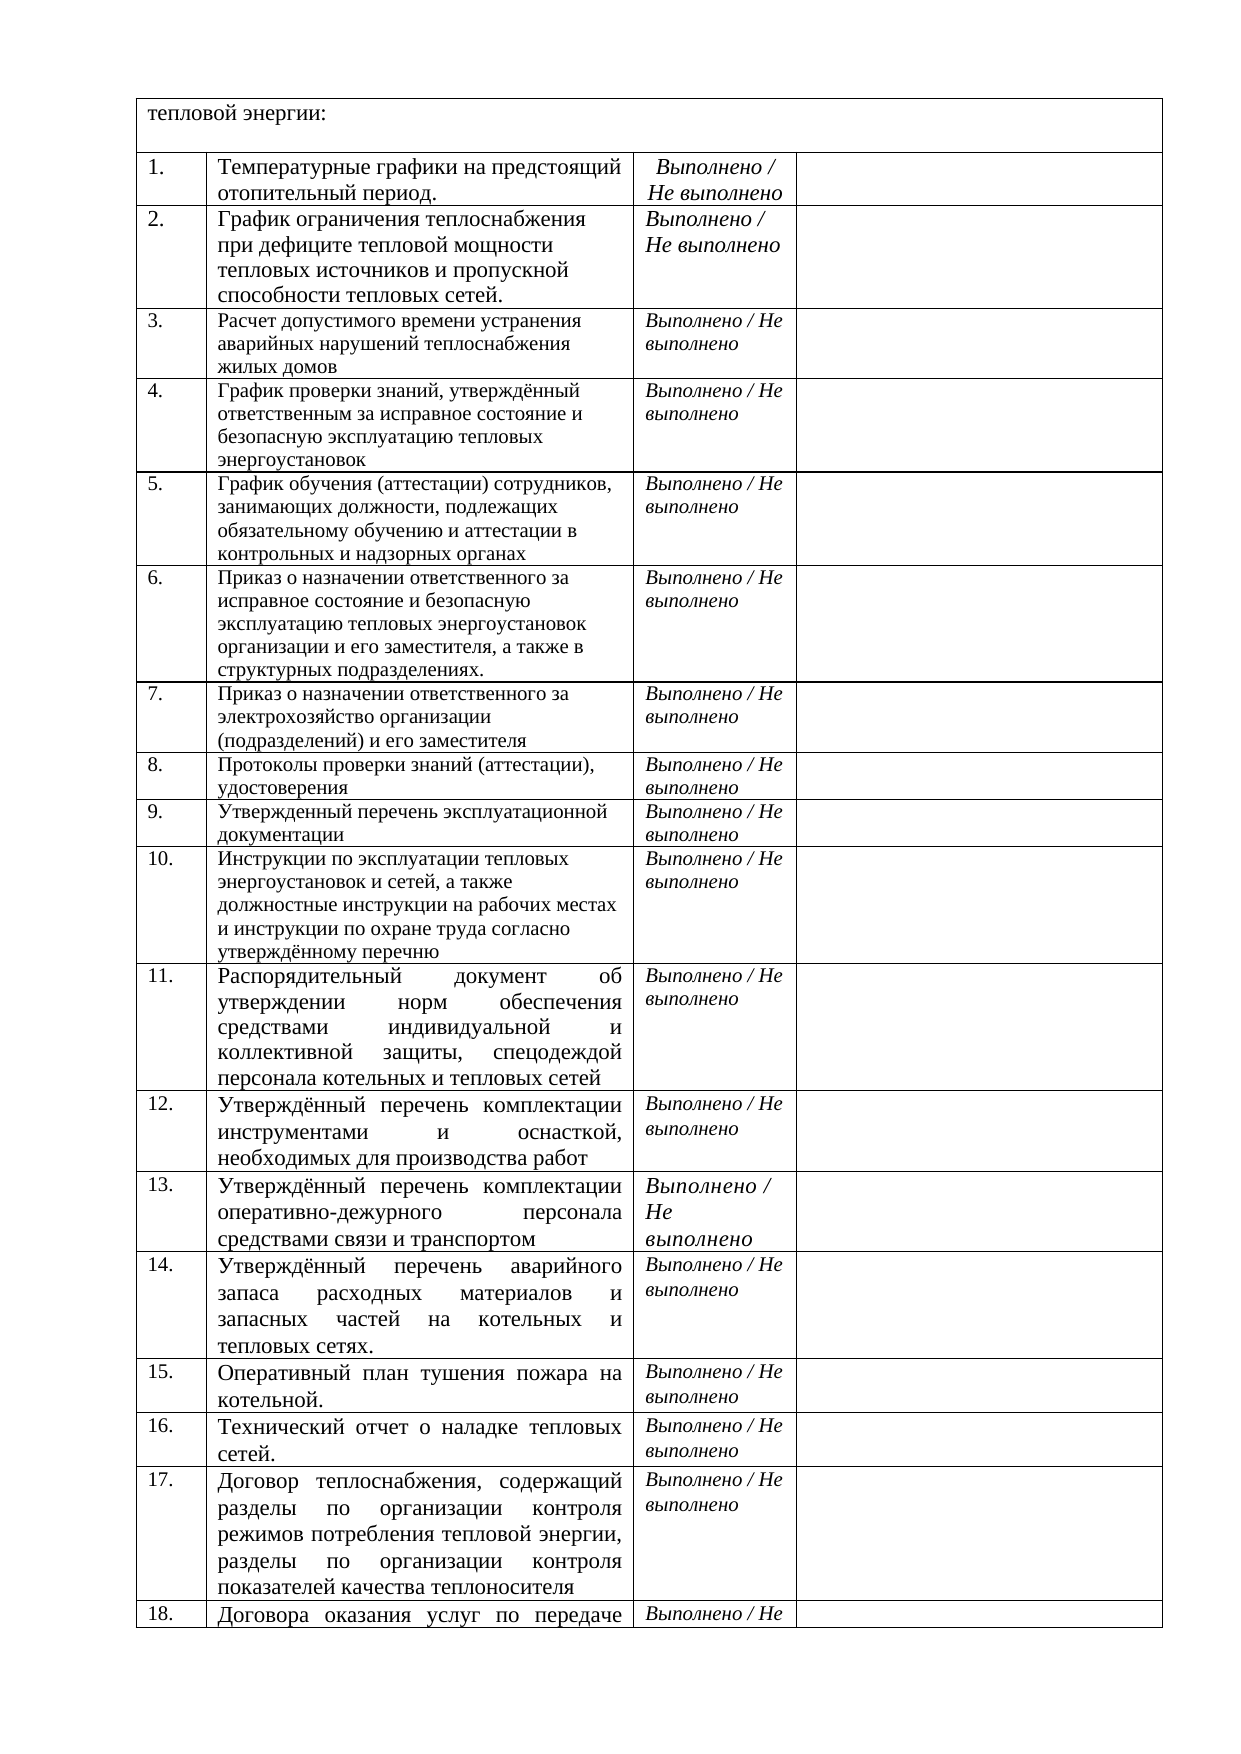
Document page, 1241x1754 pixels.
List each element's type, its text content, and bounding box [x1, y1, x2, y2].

table_cell Выполнено / Не выполнено [634, 753, 796, 799]
table_cell [797, 800, 1162, 846]
table_cell Выполнено / Не выполнено [634, 683, 796, 752]
table_cell Приказ о назначении ответственного за исправное состояние и безопасную эксплуатацию тепловых энергоустановок организации и его заместителя, а также в структурных подразделениях. [207, 566, 633, 681]
table_cell [797, 964, 1162, 1090]
table_cell 13. [137, 1172, 206, 1251]
table_cell График ограничения теплоснабжения при дефиците тепловой мощности тепловых источников и пропускной способности тепловых сетей. [207, 206, 633, 308]
table_cell [797, 753, 1162, 799]
table_cell [797, 379, 1162, 471]
table_cell [1151, 1601, 1162, 1627]
table_cell Выполнено / Не выполнено [634, 1091, 796, 1171]
table_cell тепловой энергии: [137, 99, 1162, 152]
table_cell [797, 1091, 1162, 1171]
table_cell 4. [137, 379, 206, 471]
table_cell Расчет допустимого времени устранения аварийных нарушений теплоснабжения жилых домов [207, 309, 633, 378]
table_cell [797, 683, 1162, 752]
table_cell [797, 1601, 807, 1627]
table_cell Утвержденный перечень эксплуатационной документации [207, 800, 633, 846]
table_cell 5. [137, 473, 206, 565]
table_cell [797, 847, 1162, 963]
table_cell График обучения (аттестации) сотрудников, занимающих должности, подлежащих обязательному обучению и аттестации в контрольных и надзорных органах [207, 473, 633, 565]
table_cell 16. [137, 1413, 206, 1466]
table_cell Приказ о назначении ответственного за электрохозяйство организации (подразделений) и его заместителя [207, 683, 633, 752]
table_cell [797, 153, 1162, 205]
table_cell Протоколы проверки знаний (аттестации), удостоверения [207, 753, 633, 799]
table_cell [797, 473, 1162, 565]
table_cell 17. [137, 1467, 206, 1600]
table_cell Выполнено / Не выполнено [634, 800, 796, 846]
table_cell Выполнено / Не выполнено [634, 847, 796, 963]
table_cell 1. [137, 153, 206, 205]
table_cell 14. [137, 1252, 206, 1358]
table_cell Выполнено / Не [634, 1601, 796, 1627]
table_cell [797, 309, 1162, 378]
table_cell 18. [137, 1601, 206, 1627]
table_cell 3. [137, 309, 206, 378]
table_cell [797, 566, 1162, 681]
table_cell 8. [137, 753, 206, 799]
table_cell [797, 1467, 1162, 1600]
table_cell 11. [137, 964, 206, 1090]
table_cell [797, 1172, 1162, 1251]
table_cell Выполнено / Не выполнено [634, 1467, 796, 1600]
table_cell 10. [137, 847, 206, 963]
table_cell 9. [137, 800, 206, 846]
table_cell [797, 1359, 1162, 1412]
table_cell 12. [137, 1091, 206, 1171]
table_cell Выполнено / Не выполнено [634, 1252, 796, 1358]
table_cell Инструкции по эксплуатации тепловых энергоустановок и сетей, а также должностные инструкции на рабочих местах и инструкции по охране труда согласно утверждённому перечню [207, 847, 633, 963]
table_cell График проверки знаний, утверждённый ответственным за исправное состояние и безопасную эксплуатацию тепловых энергоустановок [207, 379, 633, 471]
table_cell [797, 1413, 1162, 1466]
table_cell 15. [137, 1359, 206, 1412]
table_cell Выполнено / Не выполнено [634, 1172, 645, 1251]
table_cell Выполнено / Не выполнено [785, 1172, 796, 1251]
table_cell [797, 1252, 1162, 1358]
table_cell Температурные графики на предстоящий отопительный период. [207, 153, 633, 205]
table_cell Выполнено / Не выполнено [634, 206, 796, 308]
table_cell Выполнено / Не выполнено [634, 964, 796, 1090]
table_cell 2. [137, 206, 206, 308]
table_cell 7. [137, 683, 206, 752]
table_cell Выполнено / Не выполнено [634, 1413, 796, 1466]
table_cell 6. [137, 566, 206, 681]
table_cell Выполнено / Не выполнено [634, 473, 796, 565]
table_cell Выполнено / Не выполнено [634, 153, 796, 205]
table_cell Выполнено / Не выполнено [634, 379, 796, 471]
table_cell Выполнено / Не выполнено [634, 1359, 796, 1412]
table_cell Выполнено / Не выполнено [634, 309, 796, 378]
table_cell Выполнено / Не выполнено [634, 566, 796, 681]
table_cell [797, 206, 1162, 308]
